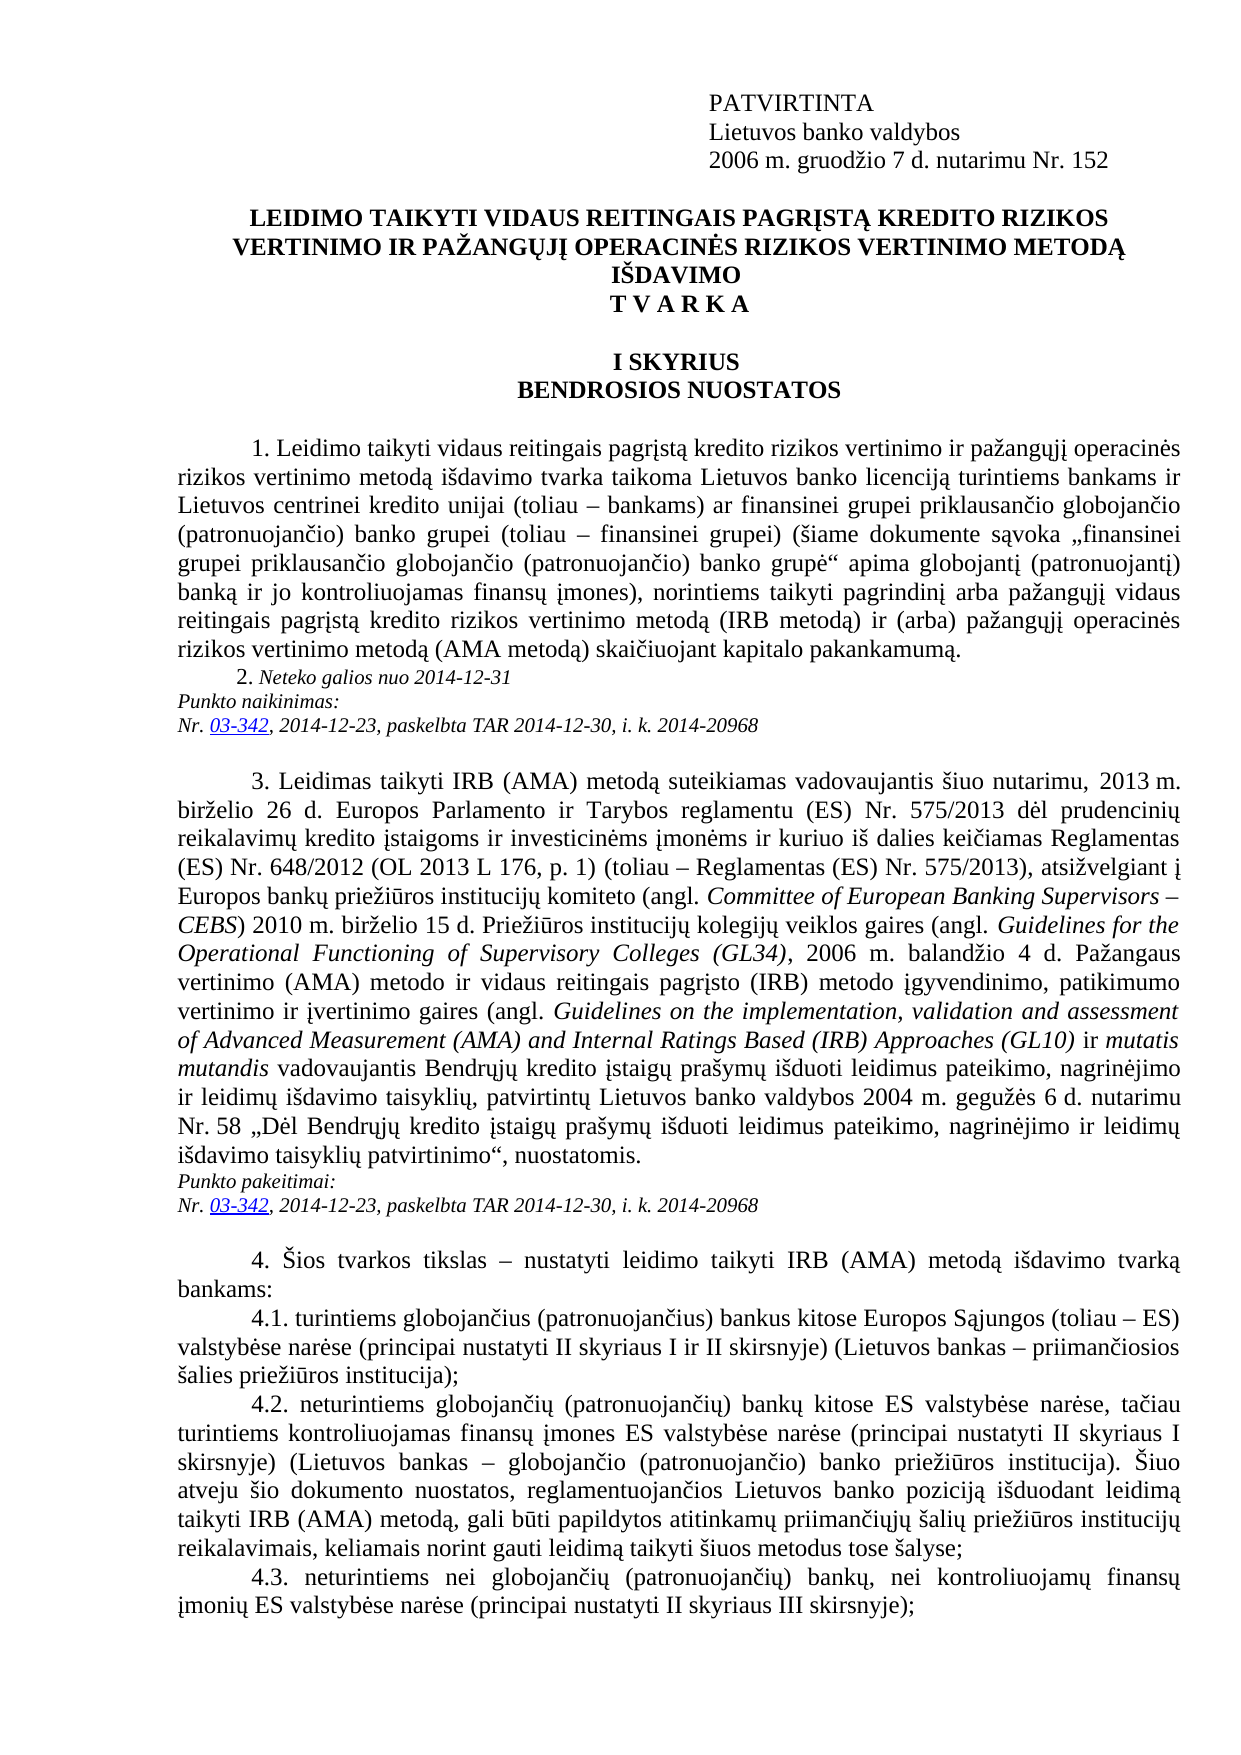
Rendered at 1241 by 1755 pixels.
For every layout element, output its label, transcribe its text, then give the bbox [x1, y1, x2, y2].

text 3. Leidimas taikyti IRB (AMA) metodą suteikiamas vadovaujantis šiuo nutarimu, 2013 m. birželio 26 d. Europos Parlamento ir Tarybos reglamentu (ES) Nr. 575/2013 dėl prudencinių reikalavimų kredito įstaigoms ir investicinėms įmonėms ir kuriuo iš dalies keičiamas Reglamentas (ES) Nr. 648/2012 (OL 2013 L 176, p. 1) (toliau – Reglamentas (ES) Nr. 575/2013), atsižvelgiant į Europos bankų priežiūros institucijų komiteto (angl. Committee of European Banking Supervisors – CEBS) 2010 m. birželio 15 d. Priežiūros institucijų kolegijų veiklos gaires (angl. Guidelines for the Operational Functioning of Supervisory Colleges (GL34), 2006 m. balandžio 4 d. Pažangaus vertinimo (AMA) metodo ir vidaus reitingais pagrįsto (IRB) metodo įgyvendinimo, patikimumo vertinimo ir įvertinimo gaires (angl. Guidelines on the implementation, validation and assessment of Advanced Measurement (AMA) and Internal Ratings Based (IRB) Approaches (GL10) ir mutatis mutandis vadovaujantis Bendrųjų kredito įstaigų prašymų išduoti leidimus pateikimo, nagrinėjimo ir leidimų išdavimo taisyklių, patvirtintų Lietuvos banko valdybos 2004 m. gegužės 6 d. nutarimu Nr. 58 „Dėl Bendrųjų kredito įstaigų prašymų išduoti leidimus pateikimo, nagrinėjimo ir leidimų išdavimo taisyklių patvirtinimo“, nuostatomis. [177, 766, 1181, 1168]
text Nr. 03-342, 2014-12-23, paskelbta TAR 2014-12-30, i. k. 2014-20968 [177, 713, 1181, 737]
text 2006 m. gruodžio 7 d. nutarimu Nr. 152 [177, 145, 1181, 174]
text Punkto pakeitimai: [177, 1168, 1181, 1193]
text 4. Šios tvarkos tikslas – nustatyti leidimo taikyti IRB (AMA) metodą išdavimo tvarką bankams: [177, 1245, 1181, 1303]
text I SKYRIUS [177, 347, 1181, 375]
text Nr. 03-342, 2014-12-23, paskelbta TAR 2014-12-30, i. k. 2014-20968 [177, 1193, 1181, 1217]
text 4.1. turintiems globojančius (patronuojančius) bankus kitose Europos Sąjungos (toliau – ES) valstybėse narėse (principai nustatyti II skyriaus I ir II skirsnyje) (Lietuvos bankas – priimančiosios šalies priežiūros institucija); [177, 1303, 1181, 1389]
text 4.2. neturintiems globojančių (patronuojančių) bankų kitose ES valstybėse narėse, tačiau turintiems kontroliuojamas finansų įmones ES valstybėse narėse (principai nustatyti II skyriaus I skirsnyje) (Lietuvos bankas – globojančio (patronuojančio) banko priežiūros institucija). Šiuo atveju šio dokumento nuostatos, reglamentuojančios Lietuvos banko poziciją išduodant leidimą taikyti IRB (AMA) metodą, gali būti papildytos atitinkamų priimančiųjų šalių priežiūros institucijų reikalavimais, keliamais norint gauti leidimą taikyti šiuos metodus tose šalyse; [177, 1389, 1181, 1562]
text 1. Leidimo taikyti vidaus reitingais pagrįstą kredito rizikos vertinimo ir pažangųjį operacinės rizikos vertinimo metodą išdavimo tvarka taikoma Lietuvos banko licenciją turintiems bankams ir Lietuvos centrinei kredito unijai (toliau – bankams) ar finansinei grupei priklausančio globojančio (patronuojančio) banko grupei (toliau – finansinei grupei) (šiame dokumente sąvoka „finansinei grupei priklausančio globojančio (patronuojančio) banko grupė“ apima globojantį (patronuojantį) banką ir jo kontroliuojamas finansų įmones), norintiems taikyti pagrindinį arba pažangųjį vidaus reitingais pagrįstą kredito rizikos vertinimo metodą (IRB metodą) ir (arba) pažangųjį operacinės rizikos vertinimo metodą (AMA metodą) skaičiuojant kapitalo pakankamumą. [177, 433, 1181, 663]
text PATVIRTINTA [177, 88, 1181, 117]
text BENDROSIOS NUOSTATOS [177, 375, 1181, 404]
text LEIDIMO TAIKYTI VIDAUS REITINGAIS PAGRĮSTĄ KREDITO RIZIKOS VERTINIMO IR PAŽANGŲJĮ OPERACINĖS RIZIKOS VERTINIMO METODĄ IŠDAVIMO TVARKA [177, 203, 1181, 318]
text Lietuvos banko valdybos [177, 117, 1181, 145]
text 2. Neteko galios nuo 2014-12-31 [177, 663, 1181, 689]
text Punkto naikinimas: [177, 689, 1181, 713]
text 4.3. neturintiems nei globojančių (patronuojančių) bankų, nei kontroliuojamų finansų įmonių ES valstybėse narėse (principai nustatyti II skyriaus III skirsnyje); [177, 1562, 1181, 1619]
